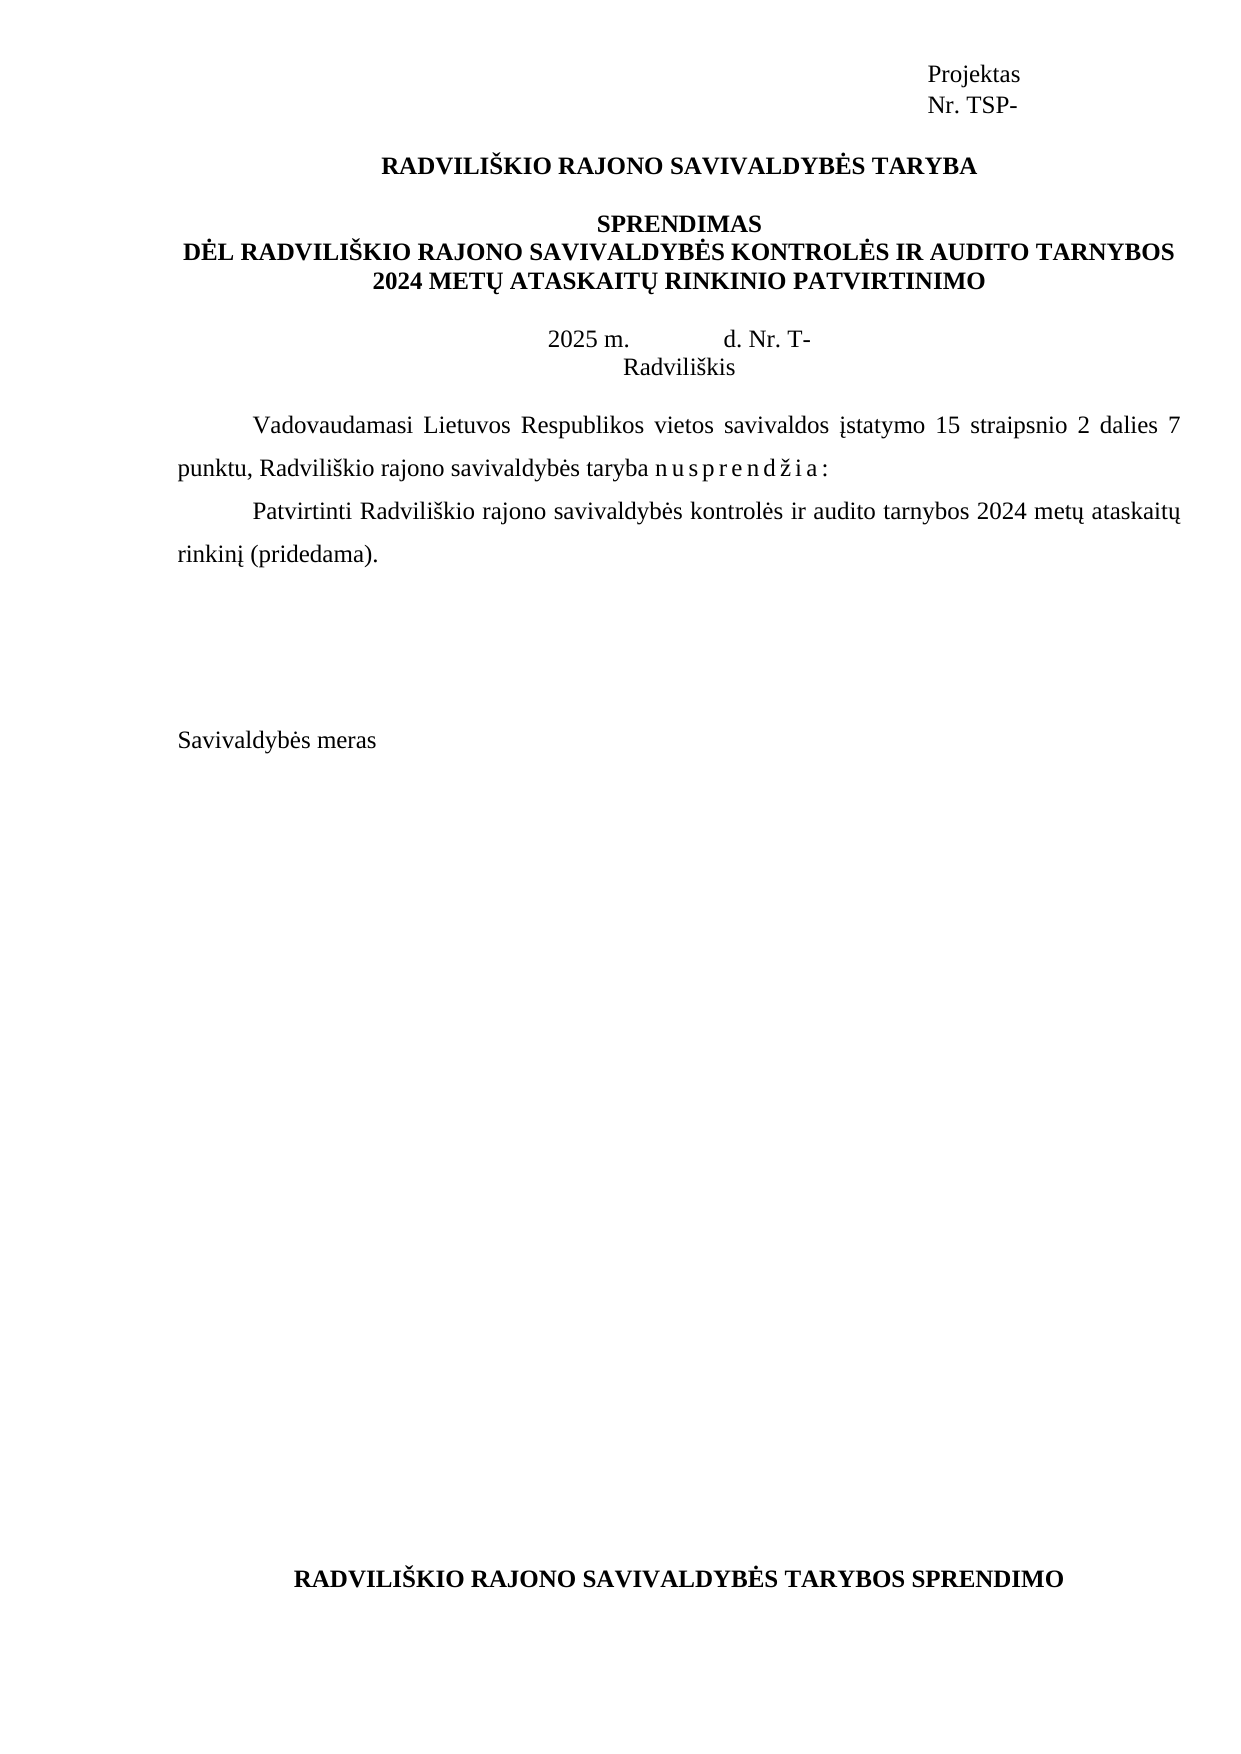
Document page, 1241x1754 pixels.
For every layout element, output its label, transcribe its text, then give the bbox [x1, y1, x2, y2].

text RADVILIŠKIO RAJONO SAVIVALDYBĖS TARYBA [177, 151, 1181, 180]
text SPRENDIMAS [177, 209, 1181, 237]
text Nr. TSP- [177, 90, 1181, 118]
text RADVILIŠKIO RAJONO SAVIVALDYBĖS TARYBOS SPRENDIMO [177, 1564, 1181, 1592]
text Vadovaudamasi Lietuvos Respublikos vietos savivaldos įstatymo 15 straipsnio 2 dalies 7 punktu, Radviliškio rajono savivaldybės taryba nusprendžia: [177, 410, 1181, 482]
text Patvirtinti Radviliškio rajono savivaldybės kontrolės ir audito tarnybos 2024 metų ataskaitų rinkinį (pridedama). [177, 496, 1181, 568]
text 2025 m. d. Nr. T- [177, 324, 1181, 352]
text Projektas [177, 59, 1181, 88]
text Radviliškis [177, 352, 1181, 381]
text Savivaldybės meras [177, 725, 1181, 754]
text DĖL RADVILIŠKIO RAJONO SAVIVALDYBĖS KONTROLĖS IR AUDITO TARNYBOS 2024 METŲ ATASKAITŲ RINKINIO PATVIRTINIMO [177, 237, 1181, 295]
